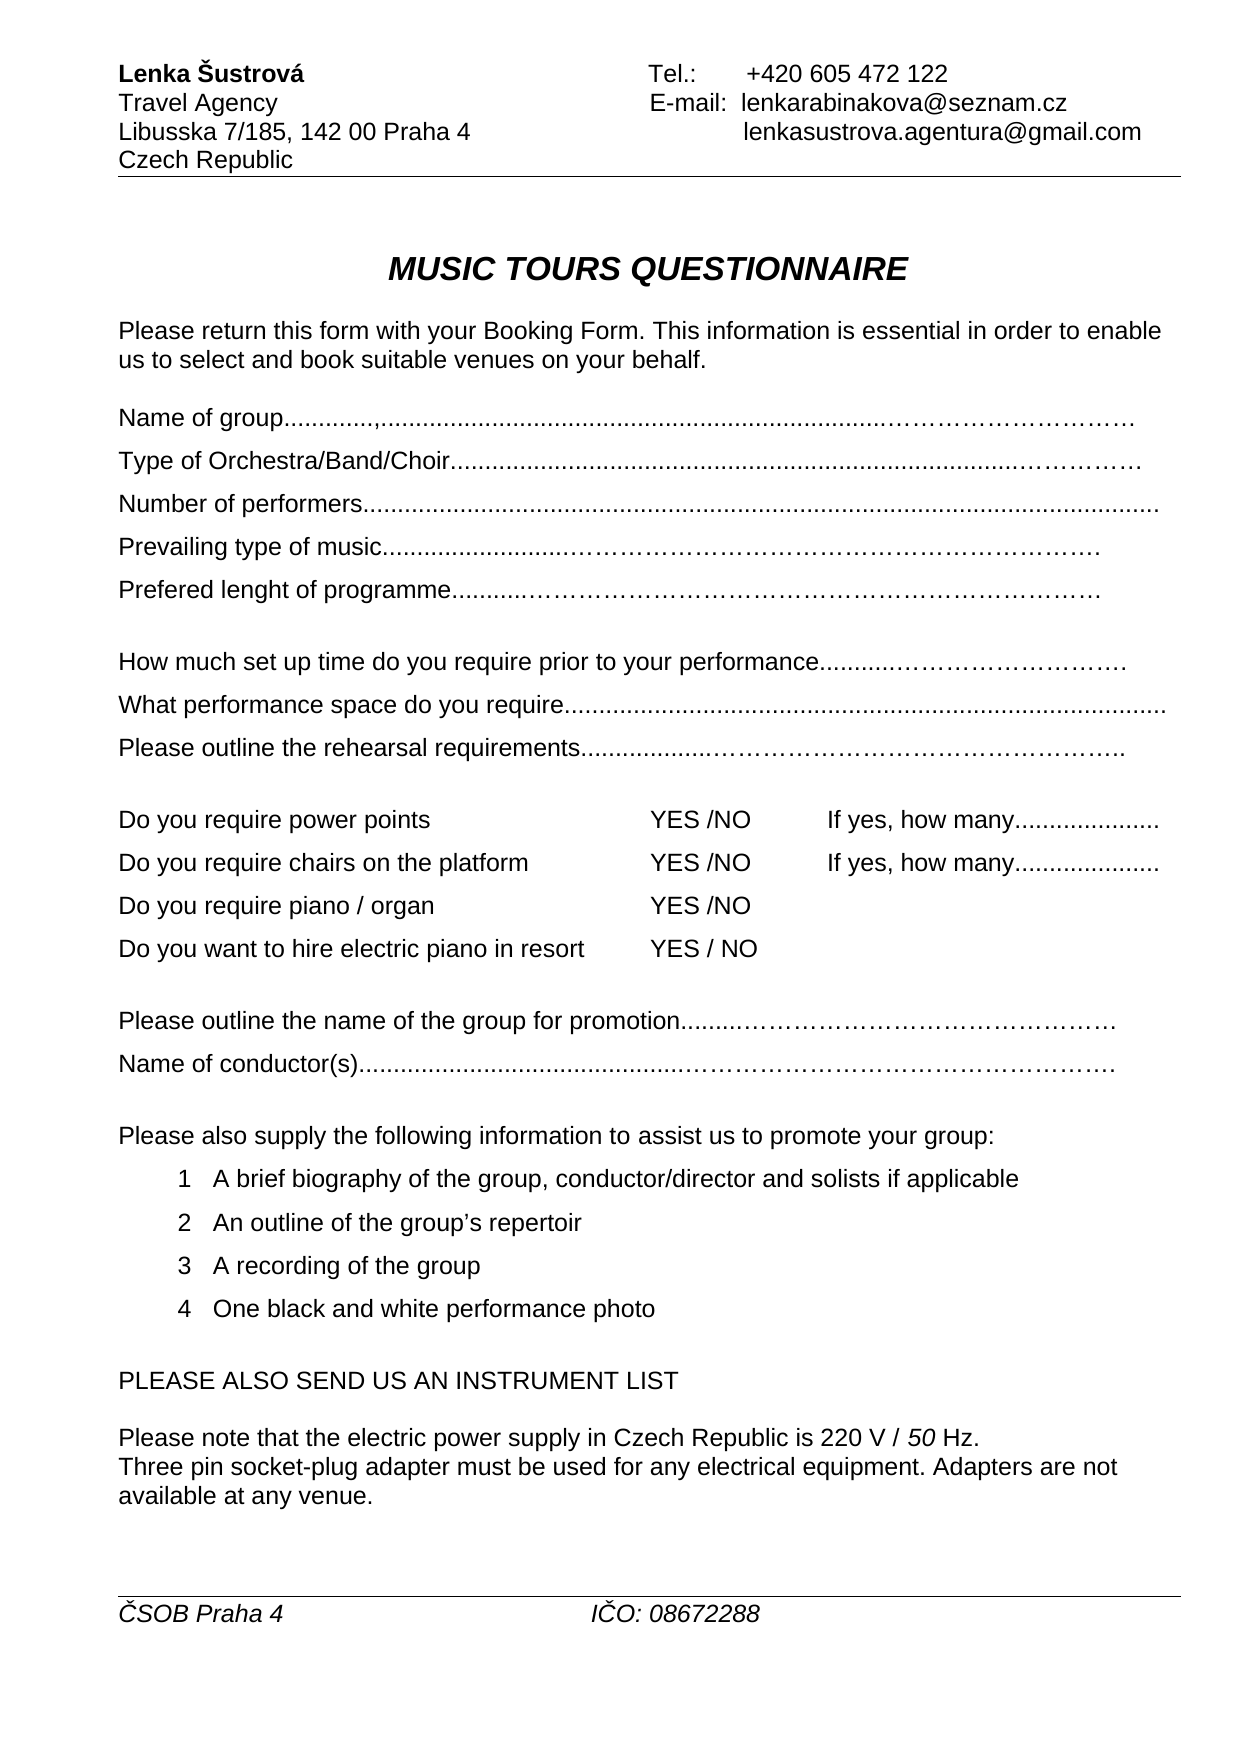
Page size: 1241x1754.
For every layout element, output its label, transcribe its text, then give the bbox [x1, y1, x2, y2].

text 4 One black and white performance photo [118, 1294, 1181, 1322]
text 3 A recording of the group [118, 1251, 1181, 1279]
text 1 A brief biography of the group, conductor/director and solists if applicable [118, 1164, 1181, 1193]
text Name of conductor(s)...............................................……………………………………………. [118, 1049, 1181, 1078]
text Please also supply the following information to assist us to promote your group: [118, 1121, 1181, 1150]
text How much set up time do you require prior to your performance...........………………………. [118, 647, 1181, 676]
text PLEASE ALSO SEND US AN INSTRUMENT LIST [118, 1366, 1181, 1394]
subtitle MUSIC TOURS QUESTIONNAIRE [118, 249, 1181, 287]
text Do you want to hire electric piano in resort YES / NO [118, 934, 1181, 963]
text Prefered lenght of programme...........…………………………………………………………… [118, 575, 1181, 604]
subtitle Do you require power points YES /NO If yes, how many..................... [118, 805, 1181, 834]
text Prevailing type of music...........................………………………………………………………. [118, 532, 1181, 561]
text Please note that the electric power supply in Czech Republic is 220 V / 50 Hz. [118, 1423, 1181, 1452]
text Type of Orchestra/Band/Choir..................................................................................…………… [118, 446, 1181, 474]
subtitle Travel Agency E-mail: lenkarabinakova@seznam.cz [118, 88, 1181, 117]
text Do you require chairs on the platform YES /NO If yes, how many..................... [118, 848, 1181, 877]
subtitle Do you require piano / organ YES /NO [118, 891, 1181, 920]
text What performance space do you require....................................................................................... [118, 690, 1181, 719]
text Please return this form with your Booking Form. This information is essential in order to enable us to select and book suitable venues on your behalf. [118, 316, 1181, 374]
text Please outline the rehearsal requirements...................………………………………………….. [118, 733, 1181, 762]
text Please outline the name of the group for promotion.........……………………………………… [118, 1006, 1181, 1035]
subtitle Lenka Šustrová Tel.: +420 605 472 122 [118, 59, 1181, 88]
subtitle Name of group.............,.........................................................................………………………… [118, 402, 1181, 431]
text Number of performers................................................................................................................... [118, 489, 1181, 517]
text Libusska 7/185, 142 00 Praha 4 lenkasustrova.agentura@gmail.com [118, 117, 1181, 145]
text Czech Republic [118, 145, 1181, 176]
text ČSOB Praha 4 IČO: 08672288 [118, 1597, 1181, 1627]
text Three pin socket-plug adapter must be used for any electrical equipment. Adapters are not available at any venue. [118, 1452, 1181, 1509]
text 2 An outline of the group’s repertoir [118, 1207, 1181, 1236]
